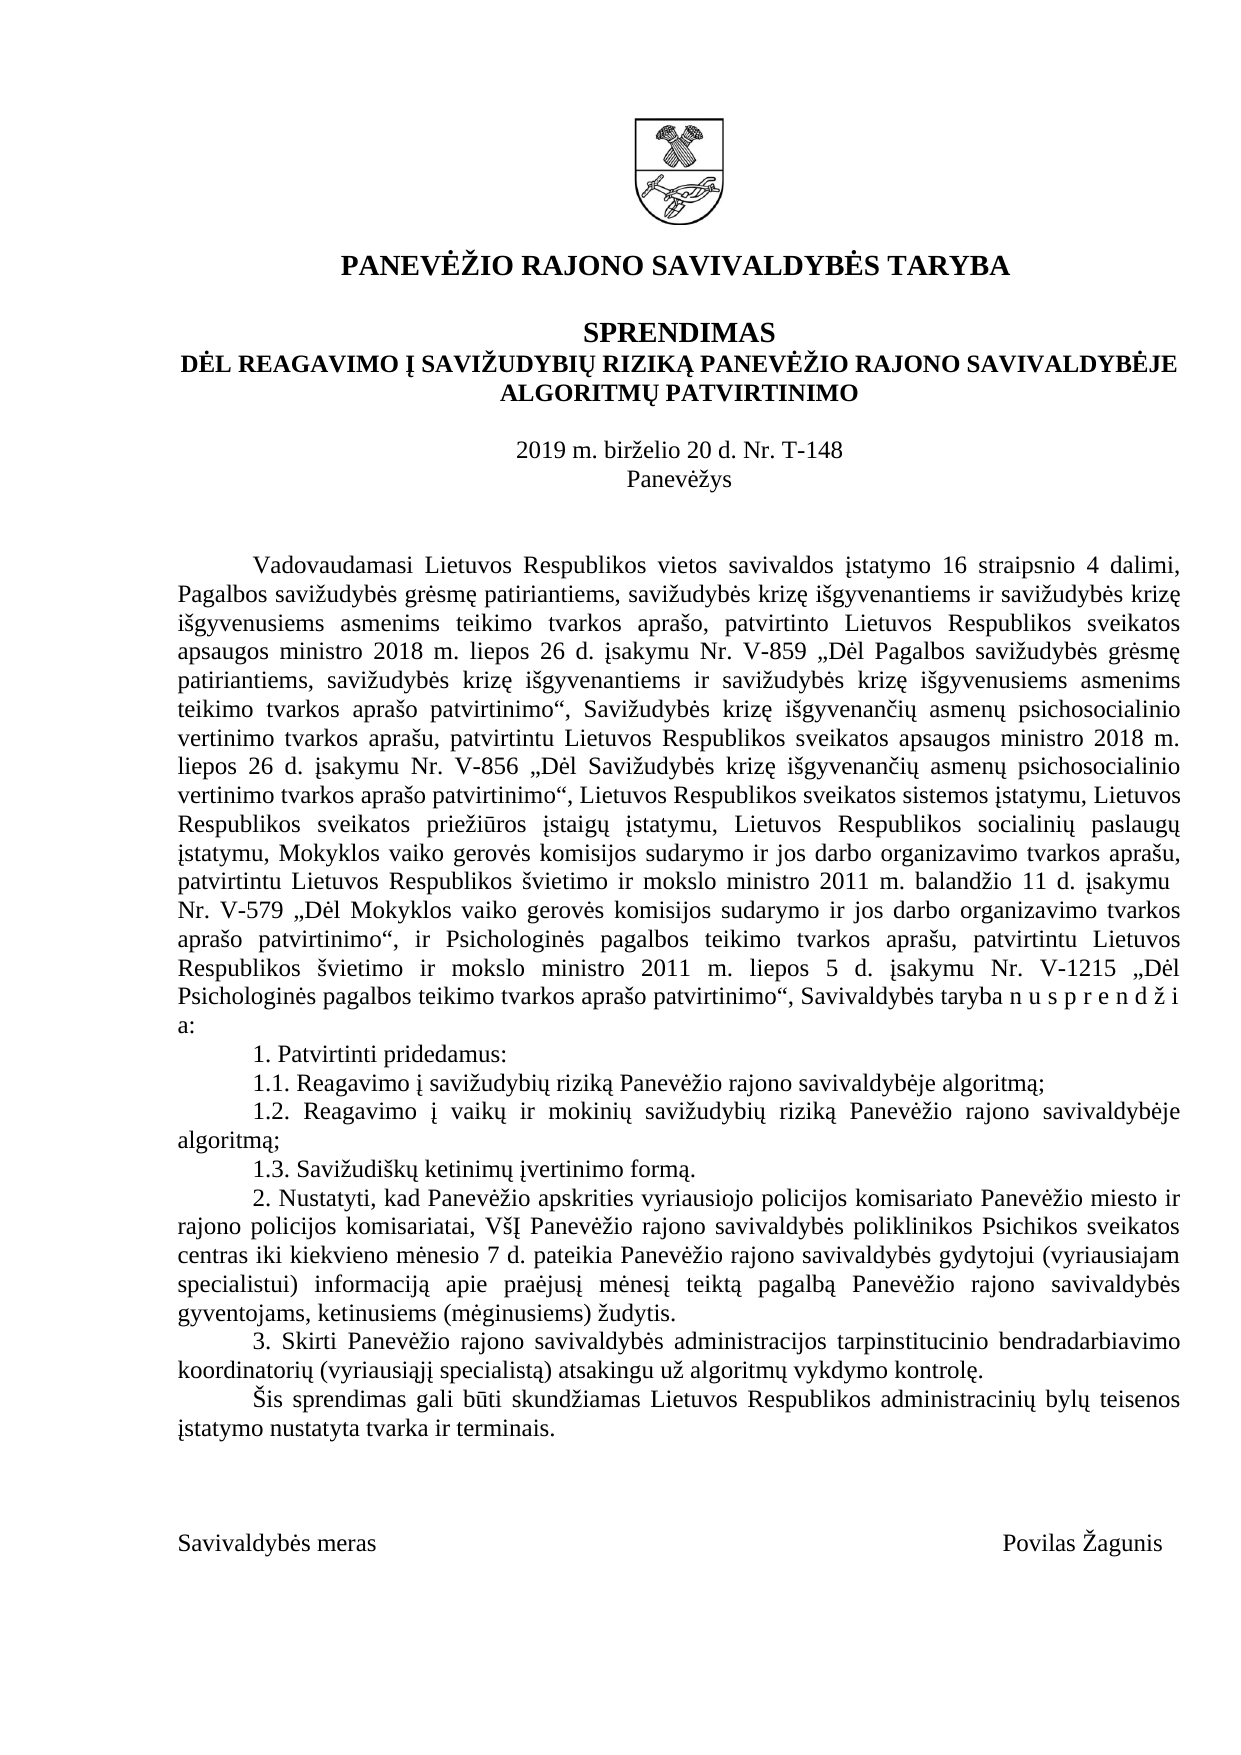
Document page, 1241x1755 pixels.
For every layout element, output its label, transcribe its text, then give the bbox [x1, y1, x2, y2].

text PANEVĖŽIO RAJONO SAVIVALDYBĖS TARYBA [177, 248, 1181, 282]
text Vadovaudamasi Lietuvos Respublikos vietos savivaldos įstatymo 16 straipsnio 4 dalimi, Pagalbos savižudybės grėsmę patiriantiems, savižudybės krizę išgyvenantiems ir savižudybės krizę išgyvenusiems asmenims teikimo tvarkos aprašo, patvirtinto Lietuvos Respublikos sveikatos apsaugos ministro 2018 m. liepos 26 d. įsakymu Nr. V-859 „Dėl Pagalbos savižudybės grėsmę patiriantiems, savižudybės krizę išgyvenantiems ir savižudybės krizę išgyvenusiems asmenims teikimo tvarkos aprašo patvirtinimo“, Savižudybės krizę išgyvenančių asmenų psichosocialinio vertinimo tvarkos aprašu, patvirtintu Lietuvos Respublikos sveikatos apsaugos ministro 2018 m. liepos 26 d. įsakymu Nr. V-856 „Dėl Savižudybės krizę išgyvenančių asmenų psichosocialinio vertinimo tvarkos aprašo patvirtinimo“, Lietuvos Respublikos sveikatos sistemos įstatymu, Lietuvos Respublikos sveikatos priežiūros įstaigų įstatymu, Lietuvos Respublikos socialinių paslaugų įstatymu, Mokyklos vaiko gerovės komisijos sudarymo ir jos darbo organizavimo tvarkos aprašu, patvirtintu Lietuvos Respublikos švietimo ir mokslo ministro 2011 m. balandžio 11 d. įsakymu Nr. V-579 „Dėl Mokyklos vaiko gerovės komisijos sudarymo ir jos darbo organizavimo tvarkos aprašo patvirtinimo“, ir Psichologinės pagalbos teikimo tvarkos aprašu, patvirtintu Lietuvos Respublikos švietimo ir mokslo ministro 2011 m. liepos 5 d. įsakymu Nr. V-1215 „Dėl Psichologinės pagalbos teikimo tvarkos aprašo patvirtinimo“, Savivaldybės taryba n u s p r e n d ž i a: [177, 550, 1181, 1039]
text DĖL REAGAVIMO Į SAVIŽUDYBIŲ RIZIKĄ PANEVĖŽIO RAJONO SAVIVALDYBĖJE ALGORITMŲ PATVIRTINIMO [177, 349, 1181, 406]
text Šis sprendimas gali būti skundžiamas Lietuvos Respublikos administracinių bylų teisenos įstatymo nustatyta tvarka ir terminais. [177, 1384, 1181, 1441]
text 2. Nustatyti, kad Panevėžio apskrities vyriausiojo policijos komisariato Panevėžio miesto ir rajono policijos komisariatai, VšĮ Panevėžio rajono savivaldybės poliklinikos Psichikos sveikatos centras iki kiekvieno mėnesio 7 d. pateikia Panevėžio rajono savivaldybės gydytojui (vyriausiajam specialistui) informaciją apie praėjusį mėnesį teiktą pagalbą Panevėžio rajono savivaldybės gyventojams, ketinusiems (mėginusiems) žudytis. [177, 1183, 1181, 1326]
text 2019 m. birželio 20 d. Nr. T-148 [177, 435, 1181, 464]
text Panevėžys [177, 464, 1181, 493]
text SPRENDIMAS [177, 315, 1181, 349]
text 1.3. Savižudiškų ketinimų įvertinimo formą. [177, 1154, 1181, 1183]
text 1.2. Reagavimo į vaikų ir mokinių savižudybių riziką Panevėžio rajono savivaldybėje algoritmą; [177, 1096, 1181, 1154]
text 3. Skirti Panevėžio rajono savivaldybės administracijos tarpinstitucinio bendradarbiavimo koordinatorių (vyriausiąjį specialistą) atsakingu už algoritmų vykdymo kontrolę. [177, 1326, 1181, 1384]
text 1.1. Reagavimo į savižudybių riziką Panevėžio rajono savivaldybėje algoritmą; [177, 1068, 1181, 1096]
text 1. Patvirtinti pridedamus: [177, 1039, 1181, 1068]
text Savivaldybės meras Povilas Žagunis [177, 1528, 1181, 1556]
